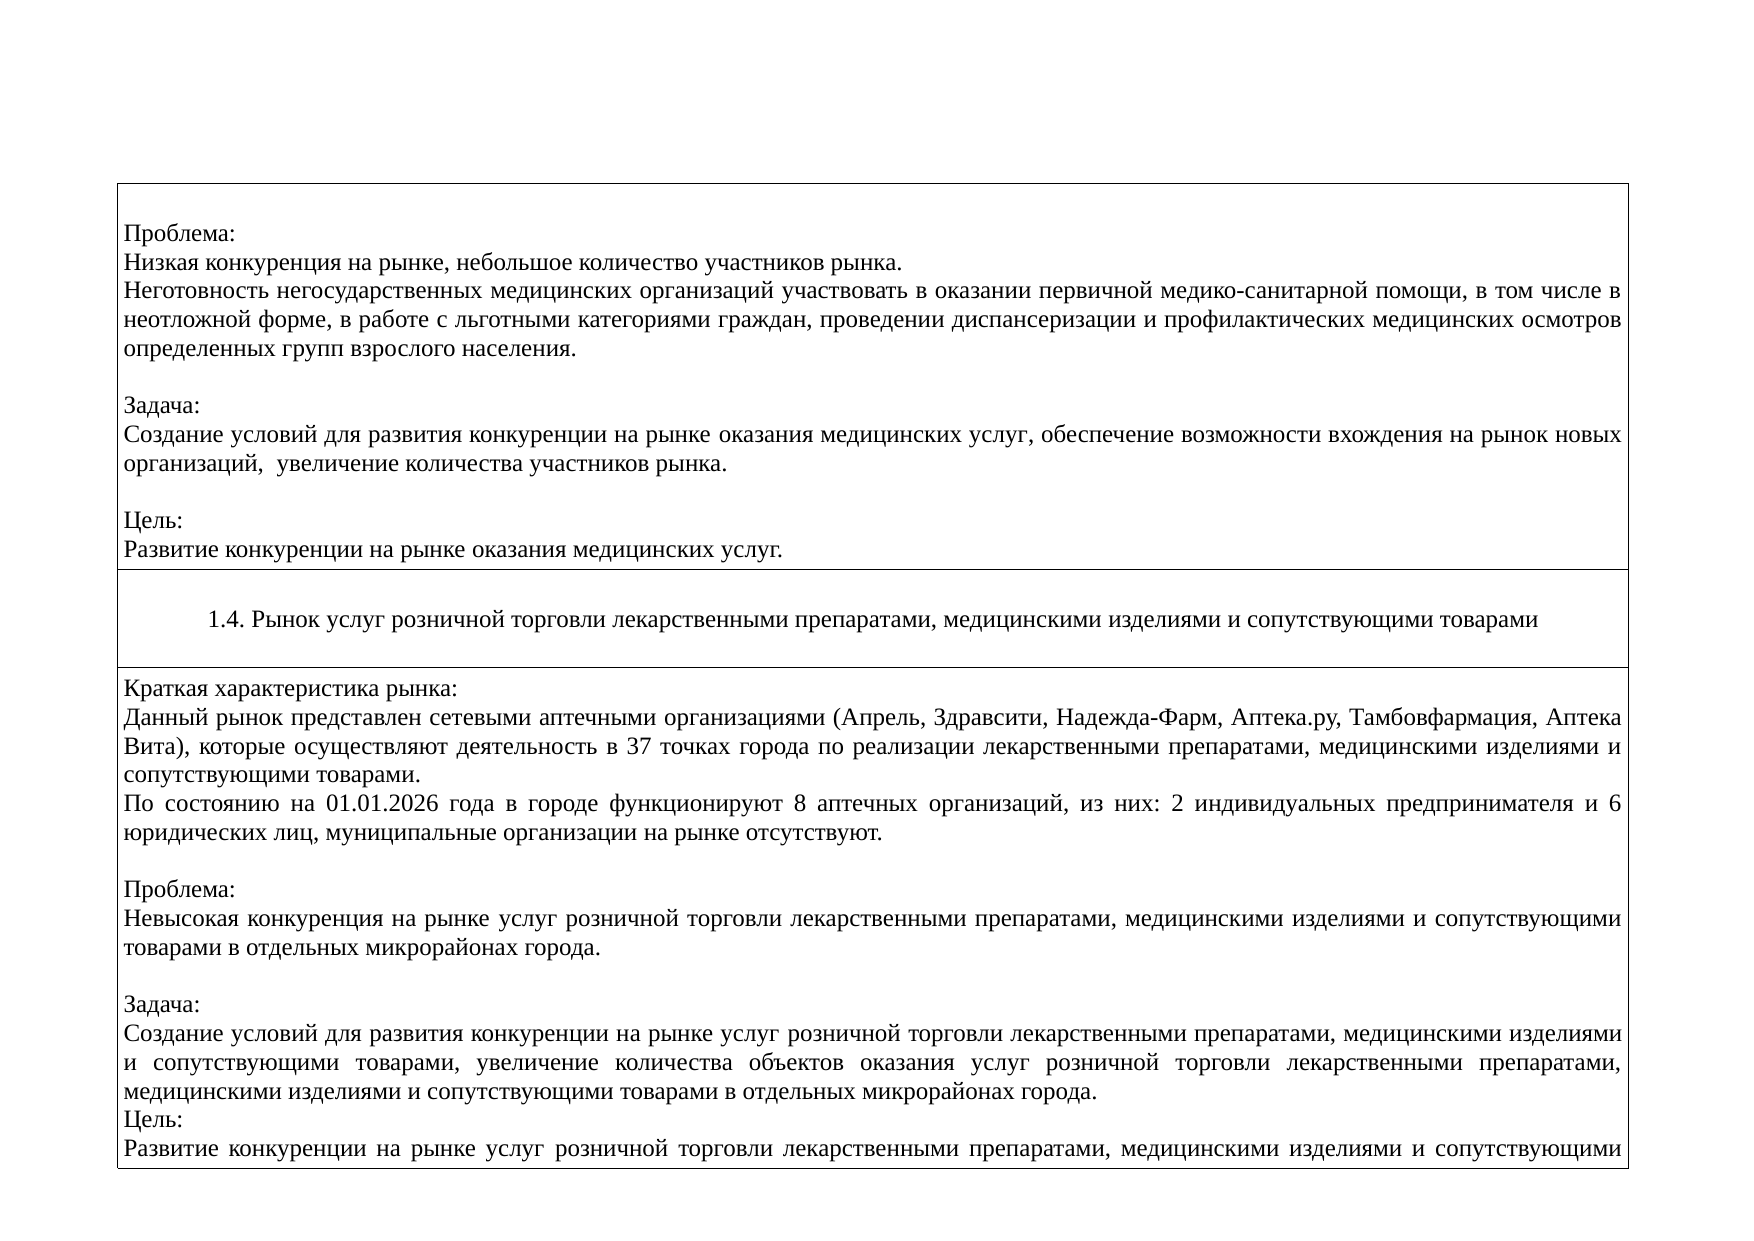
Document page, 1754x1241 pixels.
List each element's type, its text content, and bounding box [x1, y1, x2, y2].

table_cell 1.4. Рынок услуг розничной торговли лекарственными препаратами, медицинскими изделиями и сопутствующими товарами [118, 570, 1628, 667]
table_cell Проблема: Низкая конкуренция на рынке, небольшое количество участников рынка. Неготовность негосударственных медицинских организаций участвовать в оказании первичной медико-санитарной помощи, в том числе в неотложной форме, в работе с льготными категориями граждан, проведении диспансеризации и профилактических медицинских осмотров определенных групп взрослого населения. Задача: Создание условий для развития конкуренции на рынке оказания медицинских услуг, обеспечение возможности вхождения на рынок новых организаций, увеличение количества участников рынка. Цель: Развитие конкуренции на рынке оказания медицинских услуг. [118, 184, 1628, 569]
table_cell Краткая характеристика рынка: Данный рынок представлен сетевыми аптечными организациями (Апрель, Здравсити, Надежда-Фарм, Аптека.ру, Тамбовфармация, Аптека Вита), которые осуществляют деятельность в 37 точках города по реализации лекарственными препаратами, медицинскими изделиями и сопутствующими товарами. По состоянию на 01.01.2026 года в городе функционируют 8 аптечных организаций, из них: 2 индивидуальных предпринимателя и 6 юридических лиц, муниципальные организации на рынке отсутствуют. Проблема: Невысокая конкуренция на рынке услуг розничной торговли лекарственными препаратами, медицинскими изделиями и сопутствующими товарами в отдельных микрорайонах города. Задача: Создание условий для развития конкуренции на рынке услуг розничной торговли лекарственными препаратами, медицинскими изделиями и сопутствующими товарами, увеличение количества объектов оказания услуг розничной торговли лекарственными препаратами, медицинскими изделиями и сопутствующими товарами в отдельных микрорайонах города. Цель: Развитие конкуренции на рынке услуг розничной торговли лекарственными препаратами, медицинскими изделиями и сопутствующими [118, 668, 1628, 1168]
